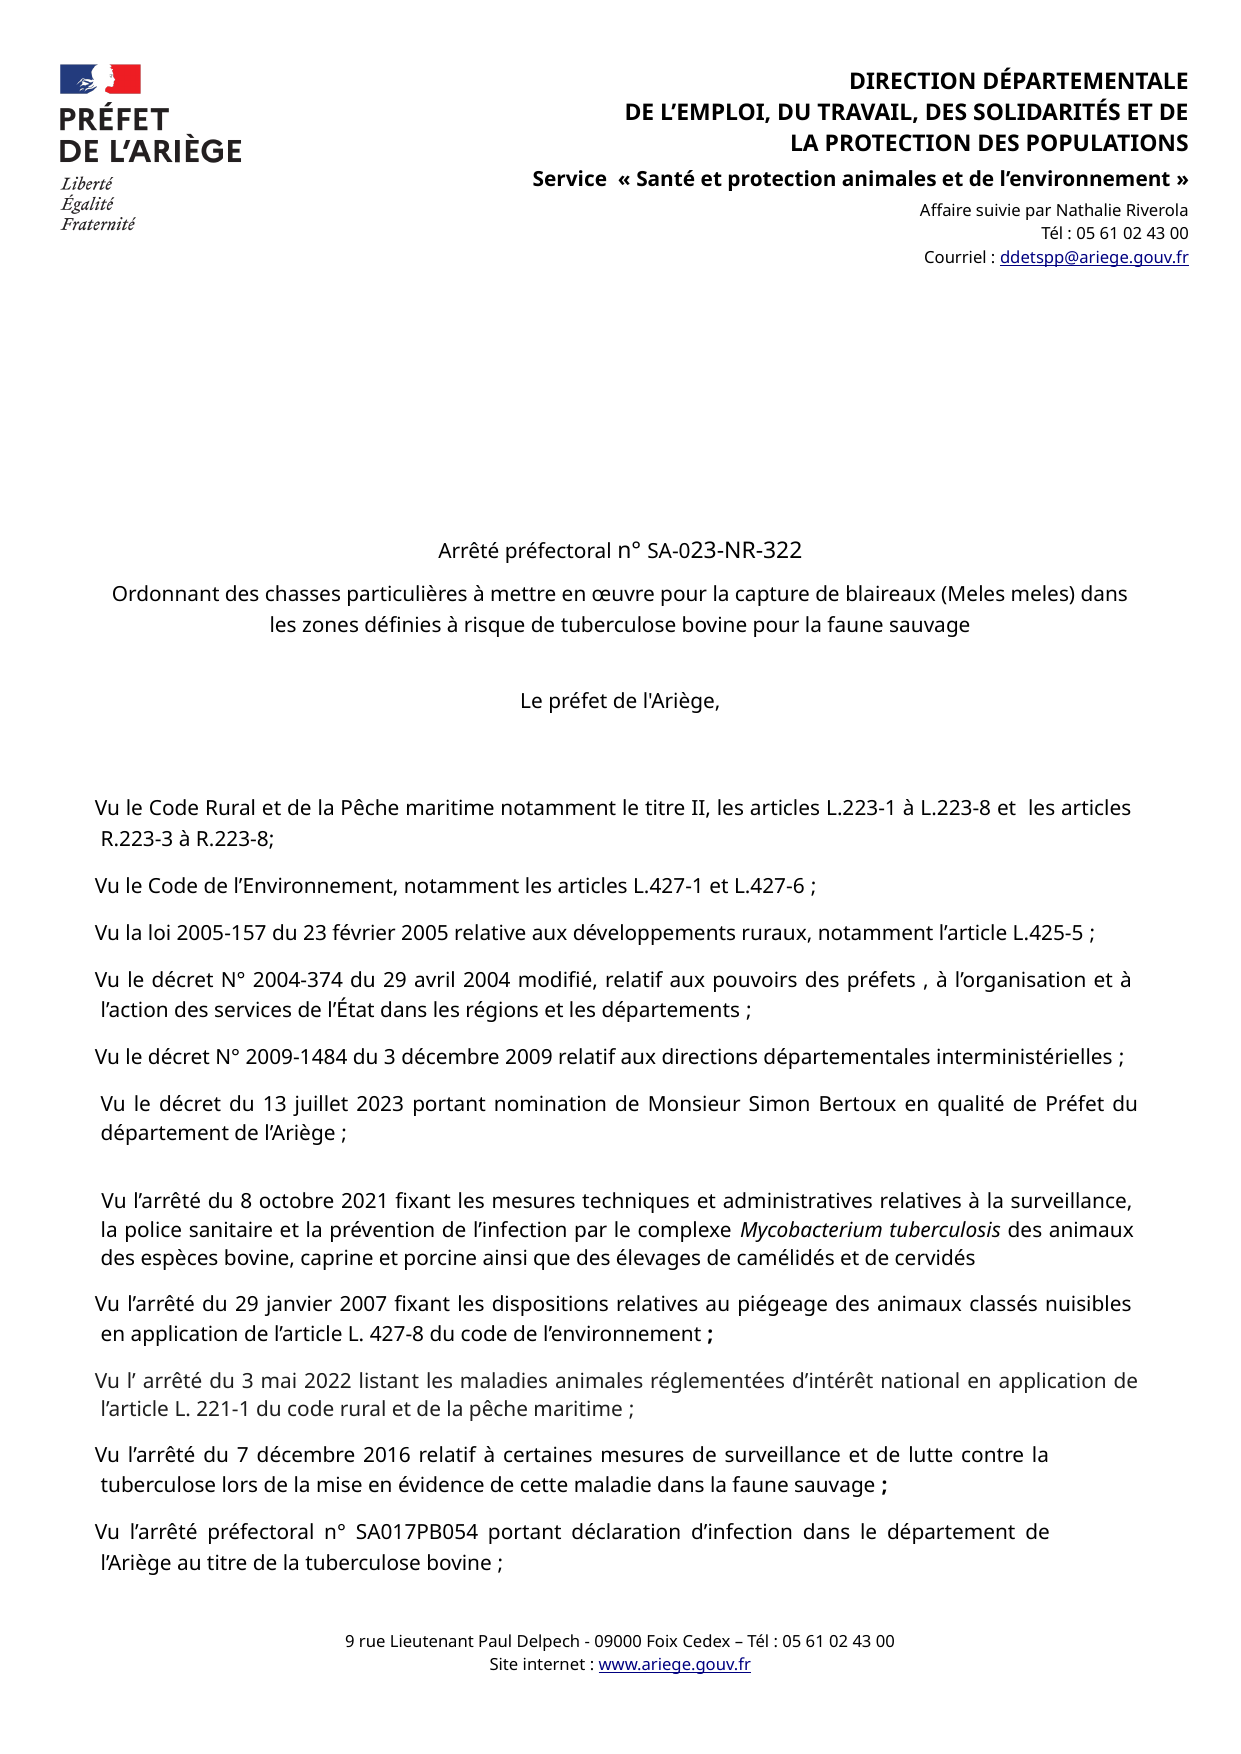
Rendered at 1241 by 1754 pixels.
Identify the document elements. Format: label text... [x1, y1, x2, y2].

text Vu le Code Rural et de la Pêche maritime notamment le titre II, les articles L.223-1 à L.223-8 et les articles R.223-3 à R.223-8; [94, 793, 1134, 852]
text Vu l’arrêté du 8 octobre 2021 fixant les mesures techniques et administratives relatives à la surveillance, la police sanitaire et la prévention de l’infection par le complexe Mycobacterium tuberculosis des animaux des espèces bovine, caprine et porcine ainsi que des élevages de camélidés et de cervidés [94, 1187, 1134, 1272]
text Vu l’ arrêté du 3 mai 2022 listant les maladies animales réglementées d’intérêt national en application de l’article L. 221-1 du code rural et de la pêche maritime ; [94, 1366, 1140, 1423]
text Vu le Code de l’Environnement, notamment les articles L.427-1 et L.427-6 ; [94, 871, 1051, 899]
text Vu l’arrêté du 29 janvier 2007 fixant les dispositions relatives au piégeage des animaux classés nuisibles en application de l’article L. 427-8 du code de l’environnement ; [94, 1289, 1134, 1347]
text Arrêté préfectoral n° SA-023-NR-322 [100, 534, 1140, 565]
text Ordonnant des chasses particulières à mettre en œuvre pour la capture de blaireaux (Meles meles) dans les zones définies à risque de tuberculose bovine pour la faune sauvage [100, 579, 1140, 638]
text Vu l’arrêté du 7 décembre 2016 relatif à certaines mesures de surveillance et de lutte contre la tuberculose lors de la mise en évidence de cette maladie dans la faune sauvage ; [94, 1440, 1051, 1498]
text Vu l’arrêté préfectoral n° SA017PB054 portant déclaration d’infection dans le département de l’Ariège au titre de la tuberculose bovine ; [94, 1517, 1051, 1576]
text Vu le décret N° 2004-374 du 29 avril 2004 modifié, relatif aux pouvoirs des préfets , à l’organisation et à l’action des services de l’État dans les régions et les départements ; [94, 965, 1134, 1024]
text Vu le décret du 13 juillet 2023 portant nomination de Monsieur Simon Bertoux en qualité de Préfet du département de l’Ariège ; [100, 1089, 1140, 1146]
text Vu la loi 2005-157 du 23 février 2005 relative aux développements ruraux, notamment l’article L.425-5 ; [94, 918, 1134, 946]
text Vu le décret N° 2009-1484 du 3 décembre 2009 relatif aux directions départementales interministérielles ; [94, 1042, 1134, 1071]
text Le préfet de l'Ariège, [100, 686, 1140, 715]
